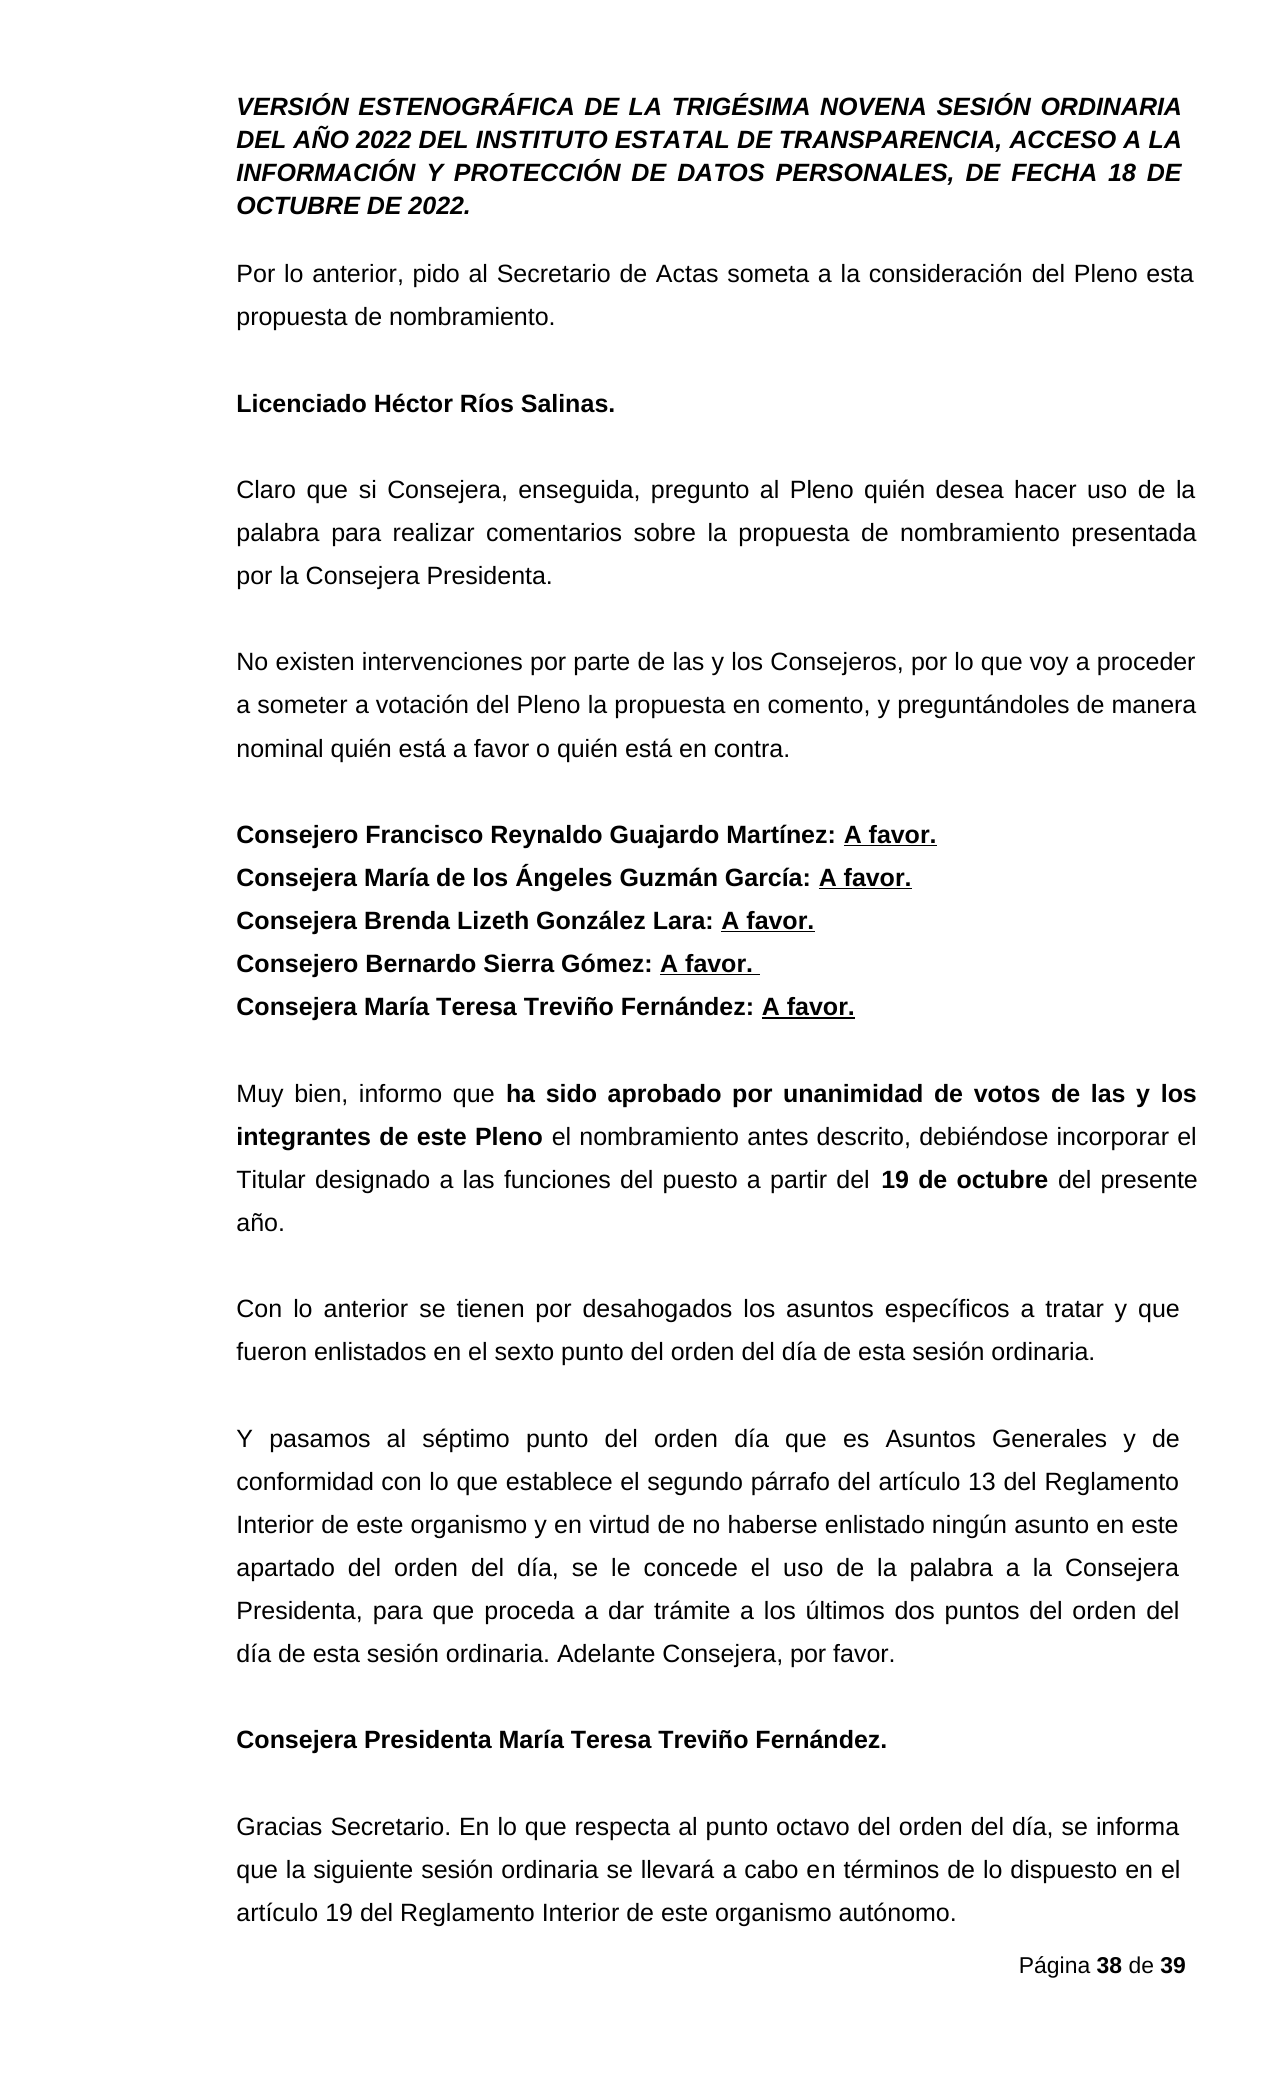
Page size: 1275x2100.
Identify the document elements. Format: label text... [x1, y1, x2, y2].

text Licenciado Héctor Ríos Salinas. [236, 389, 1198, 417]
text Con lo anterior se tienen por desahogados los asuntos específicos a tratar y que fueron enlistados en el sexto punto del orden del día de esta sesión ordinaria. [236, 1294, 1181, 1366]
text Consejero Francisco Reynaldo Guajardo Martínez: A favor. [236, 820, 1198, 849]
text Consejera Presidenta María Teresa Treviño Fernández. [236, 1726, 1181, 1754]
text Gracias Secretario. En lo que respecta al punto octavo del orden del día, se informa que la siguiente sesión ordinaria se llevará a cabo en términos de lo dispuesto en el artículo 19 del Reglamento Interior de este organismo autónomo. [236, 1812, 1181, 1927]
text Consejero Bernardo Sierra Gómez: A favor. [236, 949, 1198, 978]
text Claro que si Consejera, enseguida, pregunto al Pleno quién desea hacer uso de la palabra para realizar comentarios sobre la propuesta de nombramiento presentada por la Consejera Presidenta. [236, 475, 1198, 590]
text No existen intervenciones por parte de las y los Consejeros, por lo que voy a proceder a someter a votación del Pleno la propuesta en comento, y preguntándoles de manera nominal quién está a favor o quién está en contra. [236, 647, 1198, 762]
text Y pasamos al séptimo punto del orden día que es Asuntos Generales y de conformidad con lo que establece el segundo párrafo del artículo 13 del Reglamento Interior de este organismo y en virtud de no haberse enlistado ningún asunto en este apartado del orden del día, se le concede el uso de la palabra a la Consejera Presidenta, para que proceda a dar trámite a los últimos dos puntos del orden del día de esta sesión ordinaria. Adelante Consejera, por favor. [236, 1424, 1181, 1668]
text Consejera María Teresa Treviño Fernández: A favor. [236, 992, 1198, 1021]
text Muy bien, informo que ha sido aprobado por unanimidad de votos de las y los integrantes de este Pleno el nombramiento antes descrito, debiéndose incorporar el Titular designado a las funciones del puesto a partir del 19 de octubre del presente año. [236, 1079, 1198, 1237]
text Por lo anterior, pido al Secretario de Actas someta a la consideración del Pleno esta propuesta de nombramiento. [236, 259, 1196, 331]
text Consejera María de los Ángeles Guzmán García: A favor. [236, 863, 1198, 892]
text Consejera Brenda Lizeth González Lara: A favor. [236, 906, 1198, 935]
